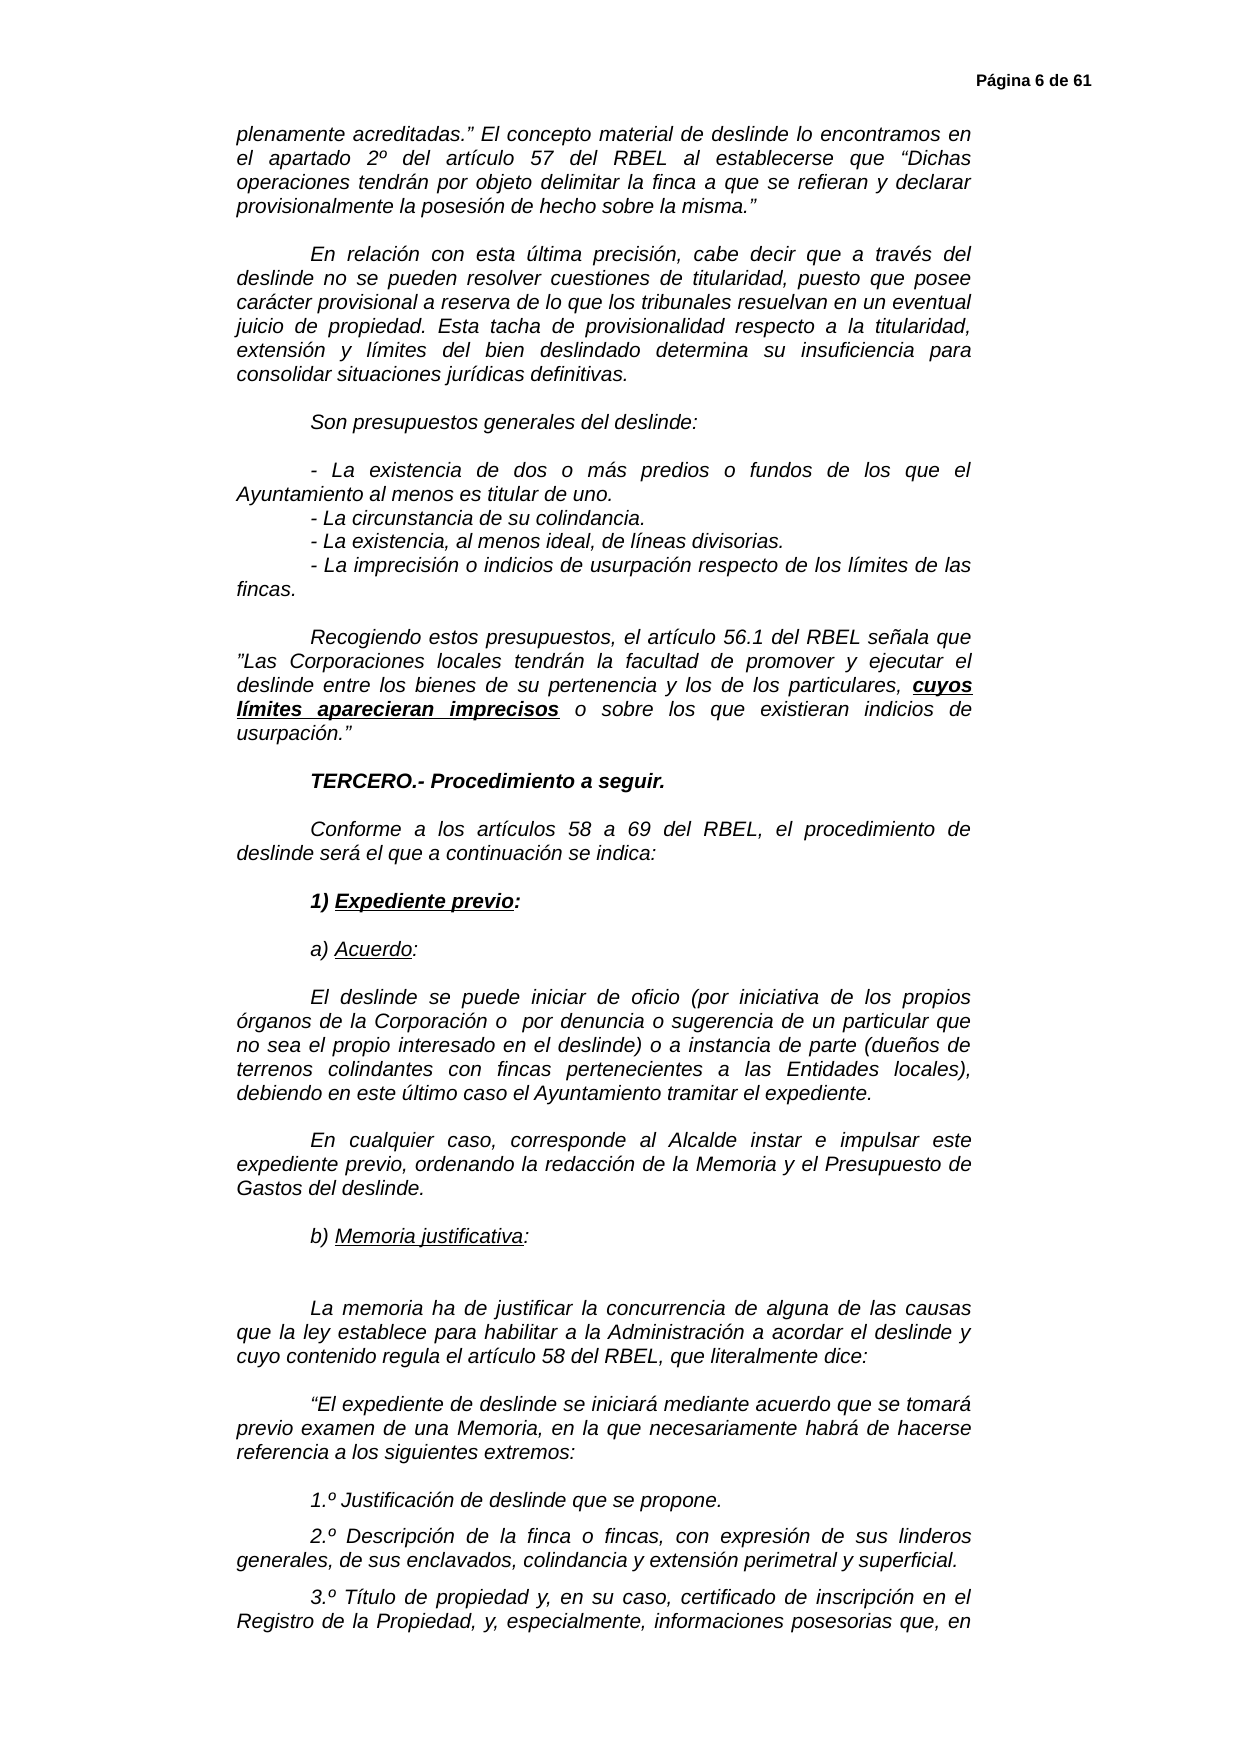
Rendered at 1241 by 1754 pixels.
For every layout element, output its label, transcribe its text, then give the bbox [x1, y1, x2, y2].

text - La existencia, al menos ideal, de líneas divisorias. [236, 529, 974, 553]
text b) Memoria justificativa: [236, 1224, 974, 1248]
text 1.º Justificación de deslinde que se propone. [236, 1488, 974, 1512]
text - La circunstancia de su colindancia. [236, 505, 974, 529]
text - La imprecisión o indicios de usurpación respecto de los límites de las fincas. [236, 553, 974, 601]
text “El expediente de deslinde se iniciará mediante acuerdo que se tomará previo examen de una Memoria, en la que necesariamente habrá de hacerse referencia a los siguientes extremos: [236, 1392, 974, 1464]
text Son presupuestos generales del deslinde: [236, 409, 974, 433]
text En cualquier caso, corresponde al Alcalde instar e impulsar este expediente previo, ordenando la redacción de la Memoria y el Presupuesto de Gastos del deslinde. [236, 1128, 974, 1200]
text El deslinde se puede iniciar de oficio (por iniciativa de los propios órganos de la Corporación o por denuncia o sugerencia de un particular que no sea el propio interesado en el deslinde) o a instancia de parte (dueños de terrenos colindantes con fincas pertenecientes a las Entidades locales), debiendo en este último caso el Ayuntamiento tramitar el expediente. [236, 984, 974, 1104]
text a) Acuerdo: [236, 937, 974, 961]
text 3.º Título de propiedad y, en su caso, certificado de inscripción en el Registro de la Propiedad, y, especialmente, informaciones posesorias que, en [236, 1584, 974, 1632]
text plenamente acreditadas.” El concepto material de deslinde lo encontramos en el apartado 2º del artículo 57 del RBEL al establecerse que “Dichas operaciones tendrán por objeto delimitar la finca a que se refieran y declarar provisionalmente la posesión de hecho sobre la misma.” [236, 122, 974, 218]
text 1) Expediente previo: [236, 889, 974, 913]
text - La existencia de dos o más predios o fundos de los que el Ayuntamiento al menos es titular de uno. [236, 457, 974, 505]
text Recogiendo estos presupuestos, el artículo 56.1 del RBEL señala que ”Las Corporaciones locales tendrán la facultad de promover y ejecutar el deslinde entre los bienes de su pertenencia y los de los particulares, cuyos límites aparecieran imprecisos o sobre los que existieran indicios de usurpación.” [236, 625, 974, 745]
text TERCERO.- Procedimiento a seguir. [236, 769, 974, 793]
text La memoria ha de justificar la concurrencia de alguna de las causas que la ley establece para habilitar a la Administración a acordar el deslinde y cuyo contenido regula el artículo 58 del RBEL, que literalmente dice: [236, 1296, 974, 1368]
text En relación con esta última precisión, cabe decir que a través del deslinde no se pueden resolver cuestiones de titularidad, puesto que posee carácter provisional a reserva de lo que los tribunales resuelvan en un eventual juicio de propiedad. Esta tacha de provisionalidad respecto a la titularidad, extensión y límites del bien deslindado determina su insuficiencia para consolidar situaciones jurídicas definitivas. [236, 242, 974, 386]
text 2.º Descripción de la finca o fincas, con expresión de sus linderos generales, de sus enclavados, colindancia y extensión perimetral y superficial. [236, 1524, 974, 1572]
text Conforme a los artículos 58 a 69 del RBEL, el procedimiento de deslinde será el que a continuación se indica: [236, 817, 974, 865]
